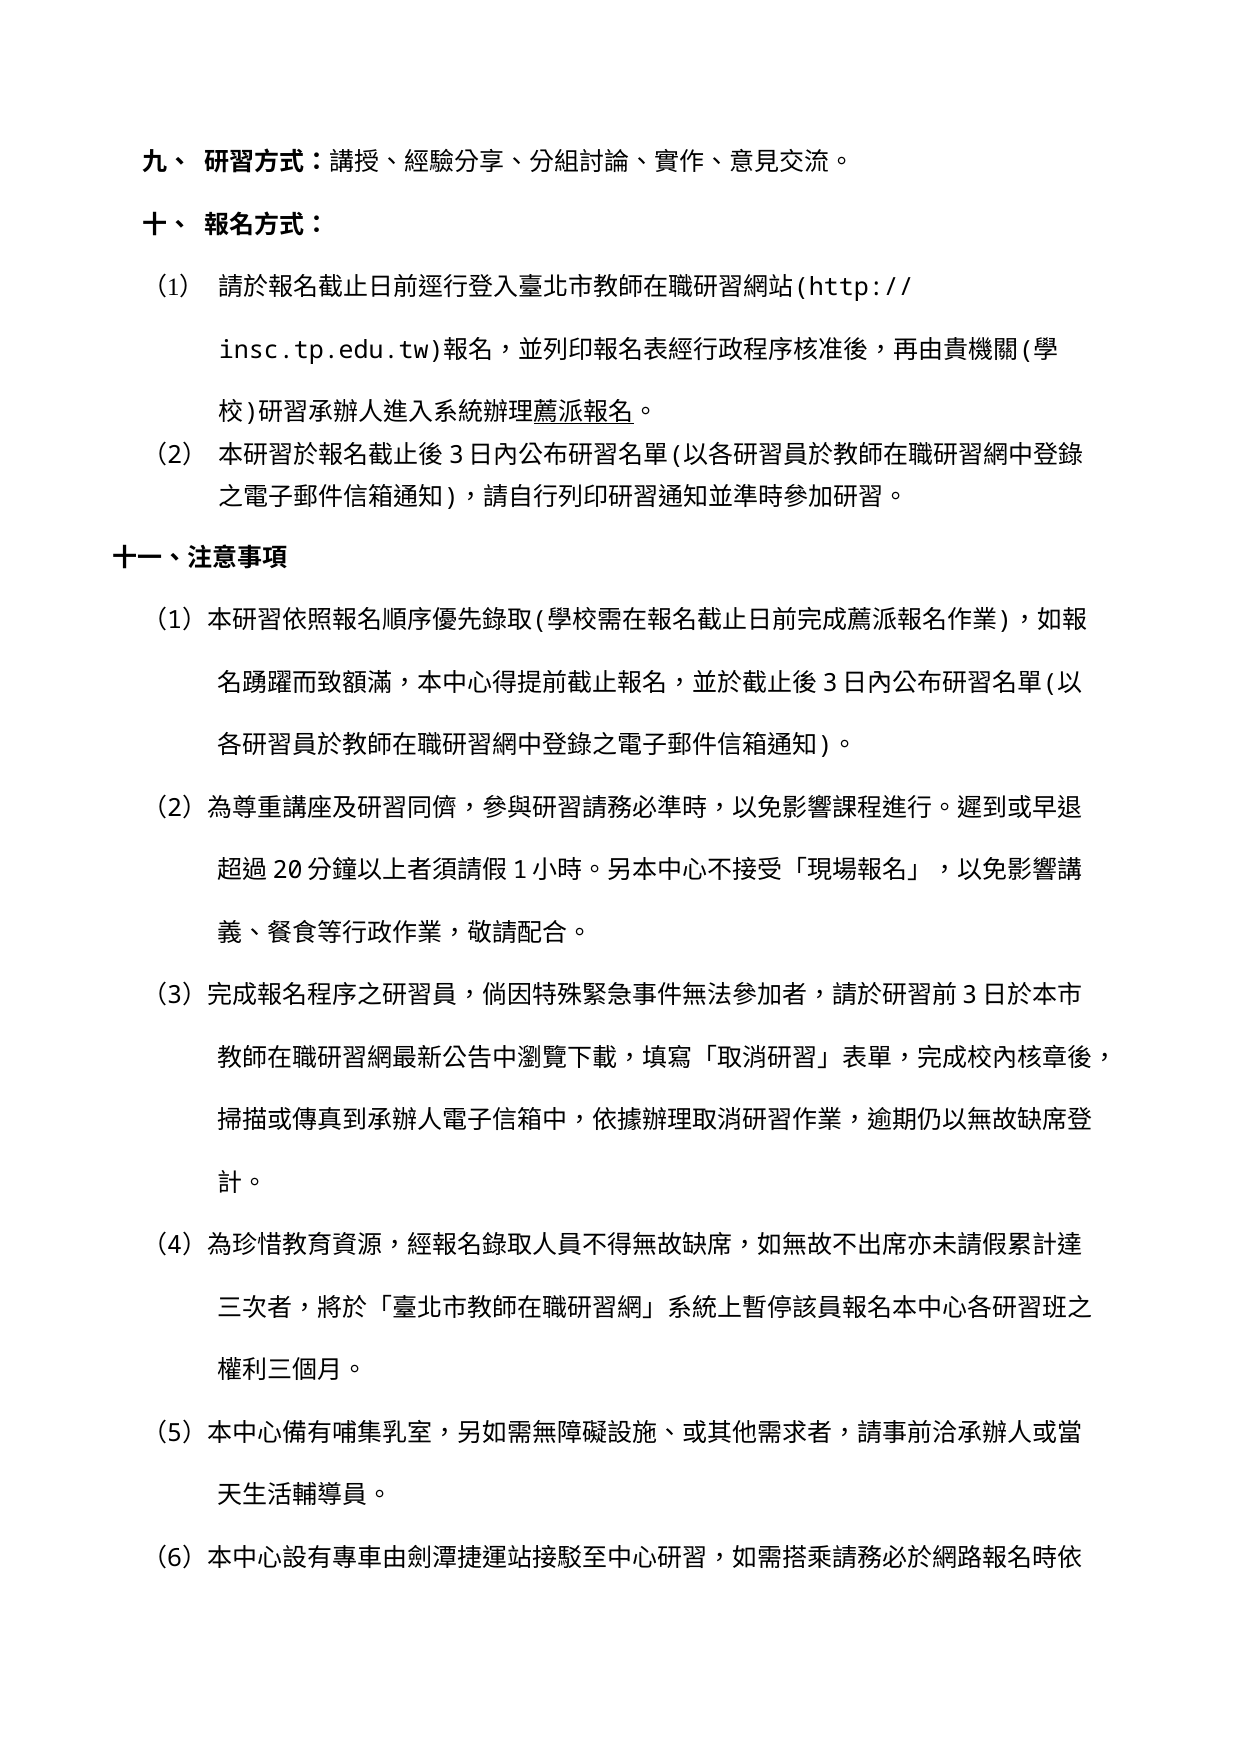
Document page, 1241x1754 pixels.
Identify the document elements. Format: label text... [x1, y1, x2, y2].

list 為珍惜教育資源，經報名錄取人員不得無故缺席，如無故不出席亦未請假累計達三次者，將於「臺北市教師在職研習網」系統上暫停該員報名本中心各研習班之權利三個月。 [142, 1201, 1098, 1389]
list 本中心備有哺集乳室，另如需無障礙設施、或其他需求者，請事前洽承辦人或當天生活輔導員。 [142, 1389, 1098, 1514]
list 本研習於報名截止後3日內公布研習名單(以各研習員於教師在職研習網中登錄之電子郵件信箱通知)，請自行列印研習通知並準時參加研習。 [142, 431, 1098, 514]
list 請於報名截止日前逕行登入臺北市教師在職研習網站(http://insc.tp.edu.tw)報名，並列印報名表經行政程序核准後，再由貴機關(學校)研習承辦人進入系統辦理薦派報名。 [142, 243, 1098, 431]
text 九、 研習方式：講授、經驗分享、分組討論、實作、意見交流。 [142, 118, 1098, 181]
list 為尊重講座及研習同儕，參與研習請務必準時，以免影響課程進行。遲到或早退超過20分鐘以上者須請假1小時。另本中心不接受「現場報名」，以免影響講義、餐食等行政作業，敬請配合。 [142, 764, 1098, 951]
list 本研習依照報名順序優先錄取(學校需在報名截止日前完成薦派報名作業)，如報名踴躍而致額滿，本中心得提前截止報名，並於截止後3日內公布研習名單(以各研習員於教師在職研習網中登錄之電子郵件信箱通知)。 [142, 576, 1098, 764]
text 十、 報名方式： [142, 181, 1098, 243]
list 本中心設有專車由劍潭捷運站接駁至中心研習，如需搭乘請務必於網路報名時依 [142, 1514, 1098, 1576]
text 十一、注意事項 [112, 514, 1098, 576]
list 完成報名程序之研習員，倘因特殊緊急事件無法參加者，請於研習前3日於本市教師在職研習網最新公告中瀏覽下載，填寫「取消研習」表單，完成校內核章後，掃描或傳真到承辦人電子信箱中，依據辦理取消研習作業，逾期仍以無故缺席登計。 [142, 951, 1098, 1201]
